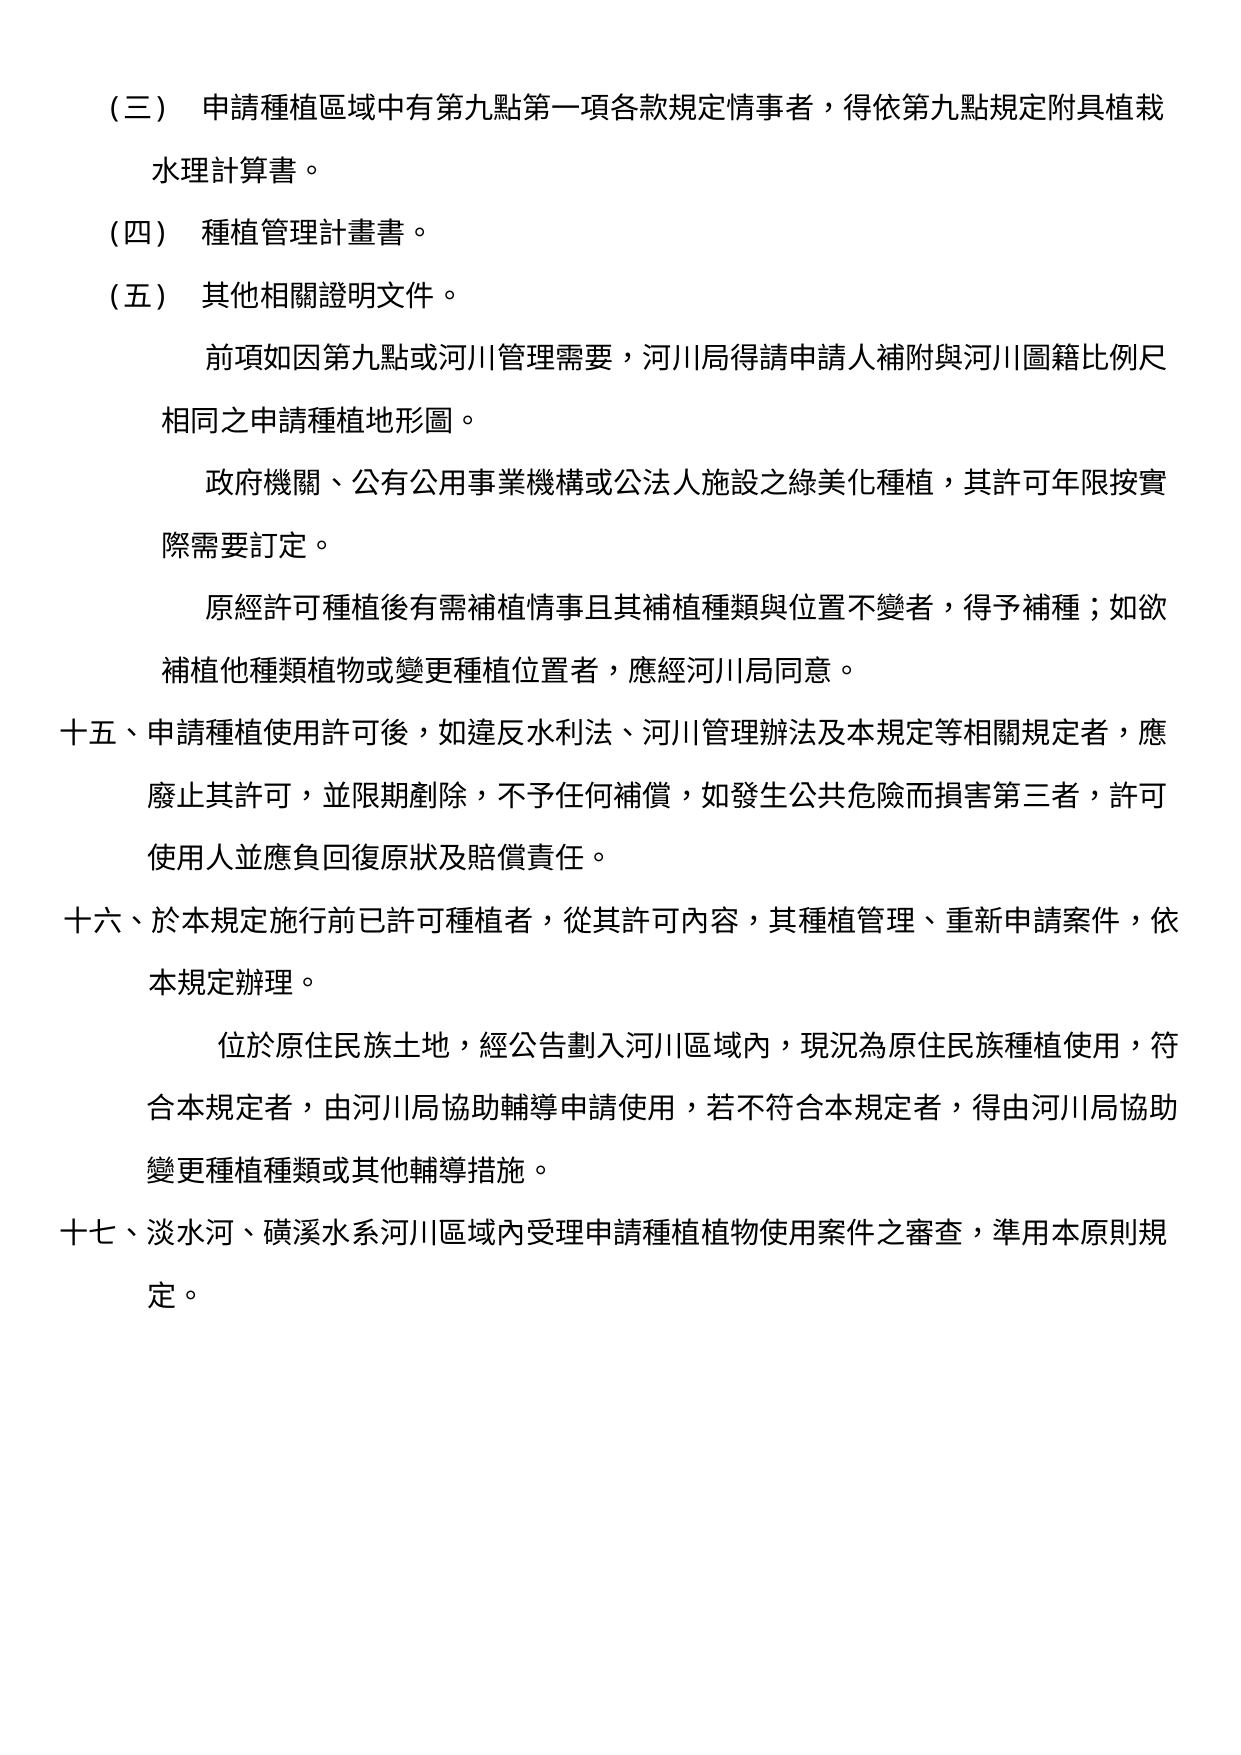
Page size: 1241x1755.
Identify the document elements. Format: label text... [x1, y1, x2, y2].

text 政府機關、公有公用事業機構或公法人施設之綠美化種植，其許可年限按實際需要訂定。 [59, 439, 1181, 564]
text 十七、淡水河、磺溪水系河川區域內受理申請種植植物使用案件之審查，準用本原則規定。 [59, 1189, 1181, 1314]
text (三) 申請種植區域中有第九點第一項各款規定情事者，得依第九點規定附具植栽水理計算書。 [105, 64, 1181, 189]
text 前項如因第九點或河川管理需要，河川局得請申請人補附與河川圖籍比例尺相同之申請種植地形圖。 [59, 314, 1181, 439]
text (五) 其他相關證明文件。 [105, 252, 1181, 314]
text (四) 種植管理計畫書。 [105, 189, 1181, 252]
text 位於原住民族土地，經公告劃入河川區域內，現況為原住民族種植使用，符合本規定者，由河川局協助輔導申請使用，若不符合本規定者，得由河川局協助變更種植種類或其他輔導措施。 [59, 1002, 1181, 1189]
text 十五、申請種植使用許可後，如違反水利法、河川管理辦法及本規定等相關規定者，應廢止其許可，並限期剷除，不予任何補償，如發生公共危險而損害第三者，許可使用人並應負回復原狀及賠償責任。 [59, 689, 1181, 877]
text 十六、於本規定施行前已許可種植者，從其許可內容，其種植管理、重新申請案件，依本規定辦理。 [63, 877, 1181, 1002]
text 原經許可種植後有需補植情事且其補植種類與位置不變者，得予補種；如欲補植他種類植物或變更種植位置者，應經河川局同意。 [59, 564, 1181, 689]
